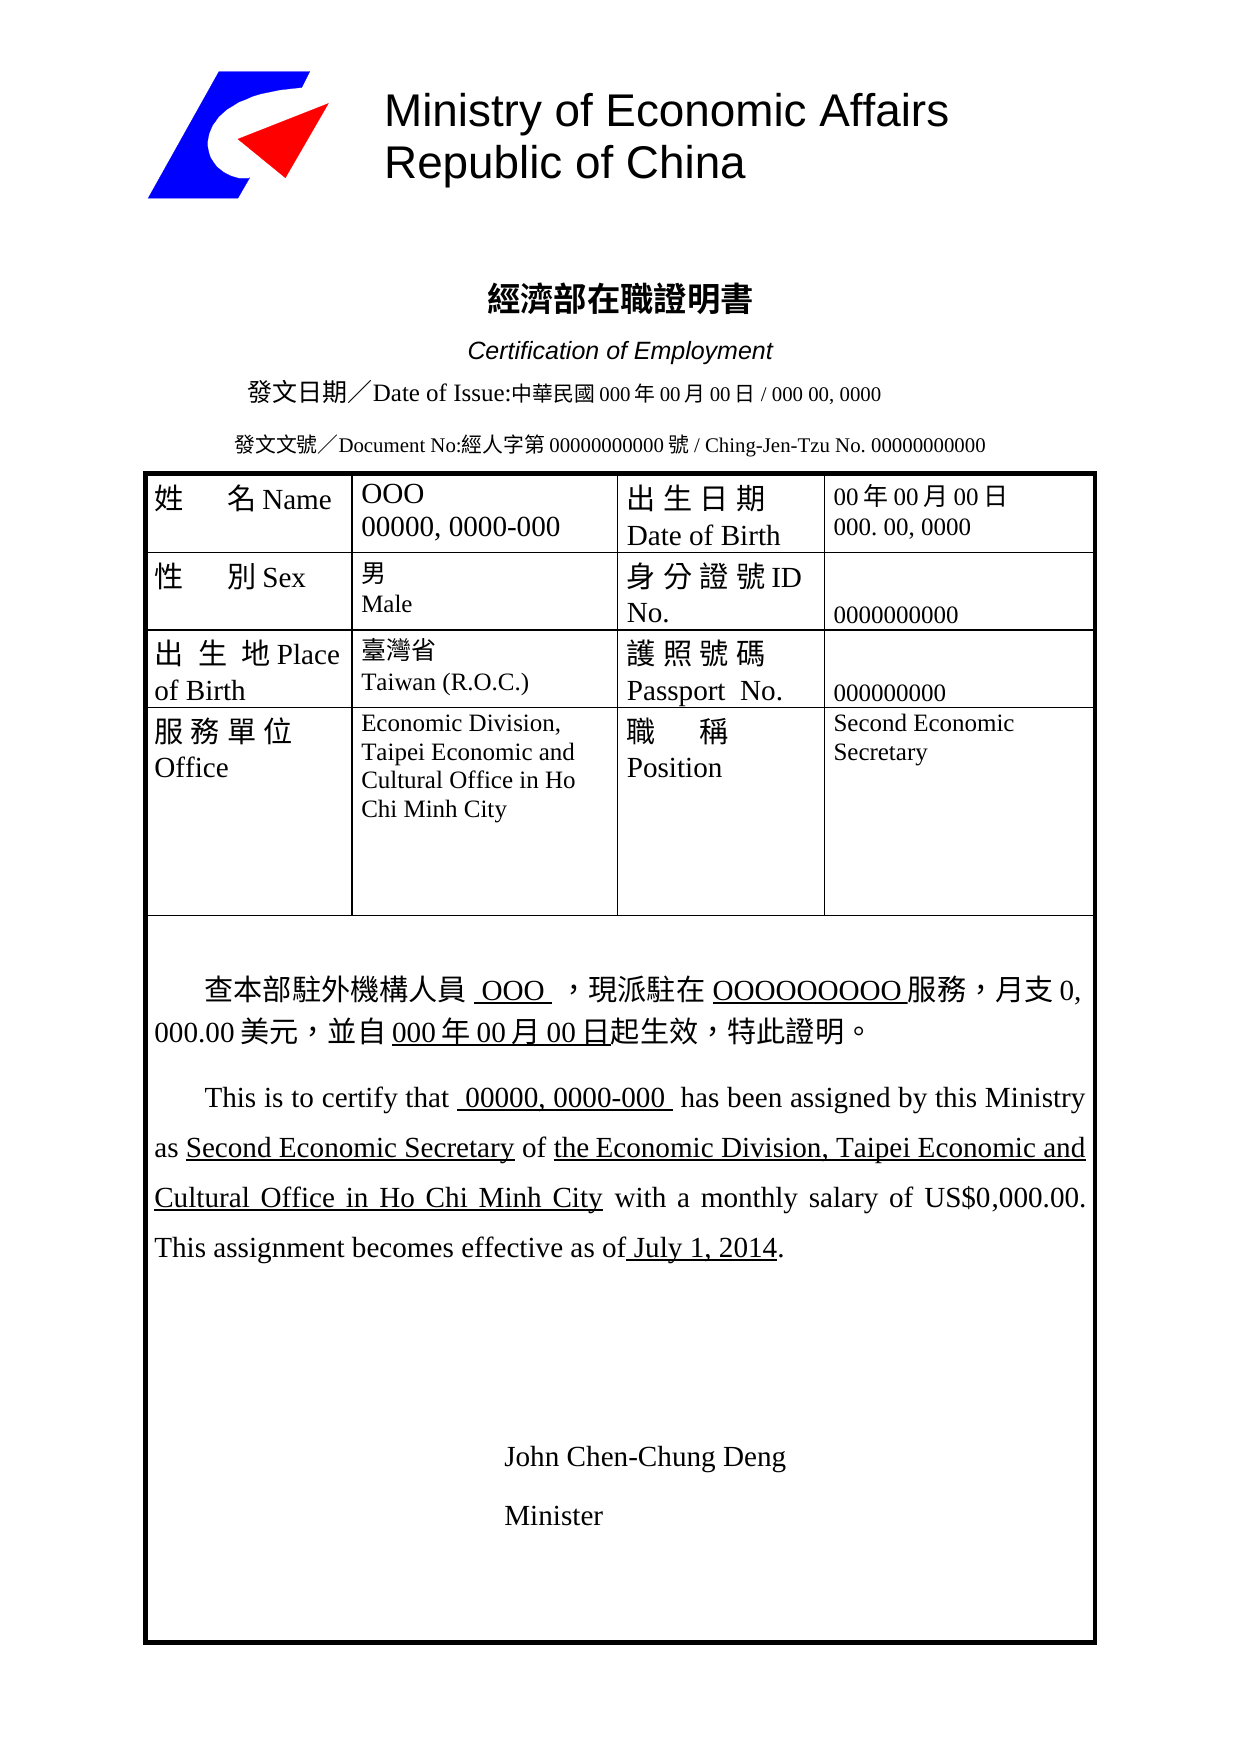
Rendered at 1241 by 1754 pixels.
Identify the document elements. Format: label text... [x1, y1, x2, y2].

table_cell 護 照 號 碼Passport No. [618, 631, 824, 707]
table_cell 臺灣省 Taiwan (R.O.C.) [353, 631, 617, 707]
table_cell Economic Division, Taipei Economic and Cultural Office in Ho Chi Minh City [353, 708, 617, 915]
subtitle 經濟部在職證明書 [148, 273, 1092, 321]
table_cell 000000000 [825, 631, 1093, 707]
table_cell 查本部駐外機構人員 OOO ，現派駐在 OOOOOOOOO服務，月支0,000.00美元，並自000年00月00日起生效，特此證明。 This is to certify that 00000, 0000-000 has been assigned by this Ministry as Second Economic Secretary of the Economic Division, Taipei Economic and Cultural Office in Ho Chi Minh City with a monthly salary of US$0,000.00. This assignment becomes effective as of July 1, 2014. John Chen-Chung Deng Minister [148, 916, 1093, 1556]
text 發文日期／Date of Issue:中華民國000年00月00日 / 000 00, 0000 [198, 371, 1092, 409]
table_cell [148, 1556, 1093, 1640]
table_cell 0000000000 [825, 553, 1093, 629]
table_cell 出 生 地Place of Birth [148, 631, 351, 707]
subtitle Certification of Employment [148, 327, 1092, 365]
table_header OOO 00000, 0000-000 [353, 476, 617, 552]
table_cell 男 Male [353, 553, 617, 629]
table_cell 身 分 證 號ID No. [618, 553, 824, 629]
table_header 出 生 日 期Date of Birth [618, 476, 824, 552]
table_cell 服 務 單 位Office [148, 708, 351, 915]
table_cell 職 稱Position [618, 708, 824, 915]
table_header 姓 名Name [148, 476, 351, 552]
table_header 00年00月00日 000. 00, 0000 [825, 476, 1093, 552]
table_cell Second Economic Secretary [825, 708, 1093, 915]
table_cell 性 別Sex [148, 553, 351, 629]
text 發文文號／Document No:經人字第00000000000號 / Ching-Jen-Tzu No. 00000000000 [198, 421, 1092, 459]
